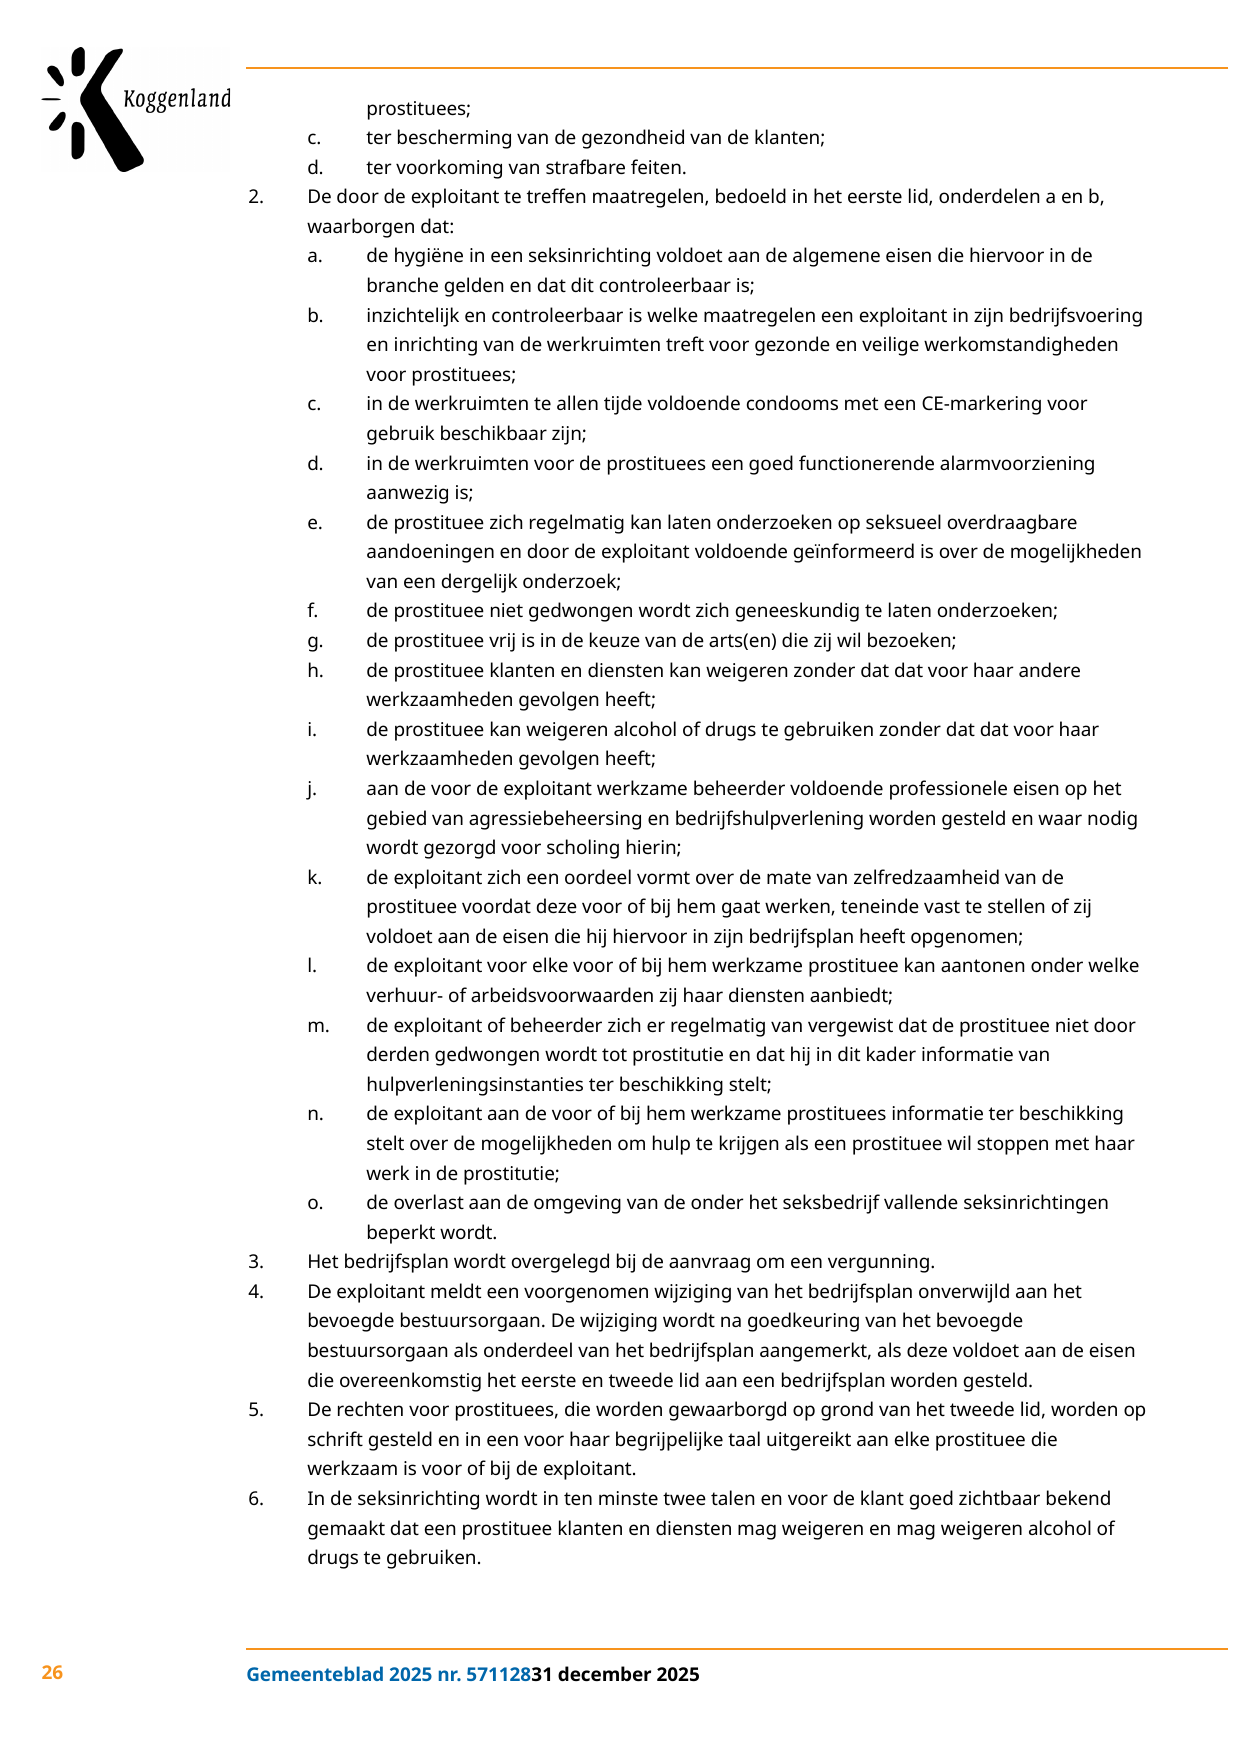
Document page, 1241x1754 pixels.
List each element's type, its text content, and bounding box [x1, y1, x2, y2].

list de exploitant voor elke voor of bij hem werkzame prostituee kan aantonen onder welke verhuur- of arbeidsvoorwaarden zij haar diensten aanbiedt; [307, 953, 1152, 1008]
list de exploitant zich een oordeel vormt over de mate van zelfredzaamheid van de prostituee voordat deze voor of bij hem gaat werken, teneinde vast te stellen of zij voldoet aan de eisen die hij hiervoor in zijn bedrijfsplan heeft opgenomen; [307, 864, 1152, 949]
list aan de voor de exploitant werkzame beheerder voldoende professionele eisen op het gebied van agressiebeheersing en bedrijfshulpverlening worden gesteld en waar nodig wordt gezorgd voor scholing hierin; [307, 775, 1152, 860]
list De door de exploitant te treffen maatregelen, bedoeld in het eerste lid, onderdelen a en b, waarborgen dat: [248, 183, 1152, 239]
list de overlast aan de omgeving van de onder het seksbedrijf vallende seksinrichtingen beperkt wordt. [307, 1189, 1152, 1245]
list de prostituee zich regelmatig kan laten onderzoeken op seksueel overdraagbare aandoeningen en door de exploitant voldoende geïnformeerd is over de mogelijkheden van een dergelijk onderzoek; [307, 509, 1152, 594]
list prostituees; [307, 95, 1152, 121]
list de prostituee niet gedwongen wordt zich geneeskundig te laten onderzoeken; [307, 598, 1152, 623]
list inzichtelijk en controleerbaar is welke maatregelen een exploitant in zijn bedrijfsvoering en inrichting van de werkruimten treft voor gezonde en veilige werkomstandigheden voor prostituees; [307, 302, 1152, 387]
list De rechten voor prostituees, die worden gewaarborgd op grond van het tweede lid, worden op schrift gesteld en in een voor haar begrijpelijke taal uitgereikt aan elke prostituee die werkzaam is voor of bij de exploitant. [248, 1396, 1152, 1481]
list ter bescherming van de gezondheid van de klanten; [307, 124, 1152, 150]
list de exploitant aan de voor of bij hem werkzame prostituees informatie ter beschikking stelt over de mogelijkheden om hulp te krijgen als een prostituee wil stoppen met haar werk in de prostitutie; [307, 1101, 1152, 1186]
list in de werkruimten voor de prostituees een goed functionerende alarmvoorziening aanwezig is; [307, 450, 1152, 505]
list De exploitant meldt een voorgenomen wijziging van het bedrijfsplan onverwijld aan het bevoegde bestuursorgaan. De wijziging wordt na goedkeuring van het bevoegde bestuursorgaan als onderdeel van het bedrijfsplan aangemerkt, als deze voldoet aan de eisen die overeenkomstig het eerste en tweede lid aan een bedrijfsplan worden gesteld. [248, 1278, 1152, 1393]
list In de seksinrichting wordt in ten minste twee talen en voor de klant goed zichtbaar bekend gemaakt dat een prostituee klanten en diensten mag weigeren en mag weigeren alcohol of drugs te gebruiken. [248, 1485, 1152, 1570]
picture [41, 47, 231, 172]
list de prostituee klanten en diensten kan weigeren zonder dat dat voor haar andere werkzaamheden gevolgen heeft; [307, 657, 1152, 712]
list de prostituee vrij is in de keuze van de arts(en) die zij wil bezoeken; [307, 627, 1152, 653]
list Het bedrijfsplan wordt overgelegd bij de aanvraag om een vergunning. [248, 1248, 1152, 1274]
list in de werkruimten te allen tijde voldoende condooms met een CE-markering voor gebruik beschikbaar zijn; [307, 391, 1152, 446]
list ter voorkoming van strafbare feiten. [307, 154, 1152, 180]
list de prostituee kan weigeren alcohol of drugs te gebruiken zonder dat dat voor haar werkzaamheden gevolgen heeft; [307, 716, 1152, 771]
list de exploitant of beheerder zich er regelmatig van vergewist dat de prostituee niet door derden gedwongen wordt tot prostitutie en dat hij in dit kader informatie van hulpverleningsinstanties ter beschikking stelt; [307, 1012, 1152, 1097]
list de hygiëne in een seksinrichting voldoet aan de algemene eisen die hiervoor in de branche gelden en dat dit controleerbaar is; [307, 243, 1152, 298]
